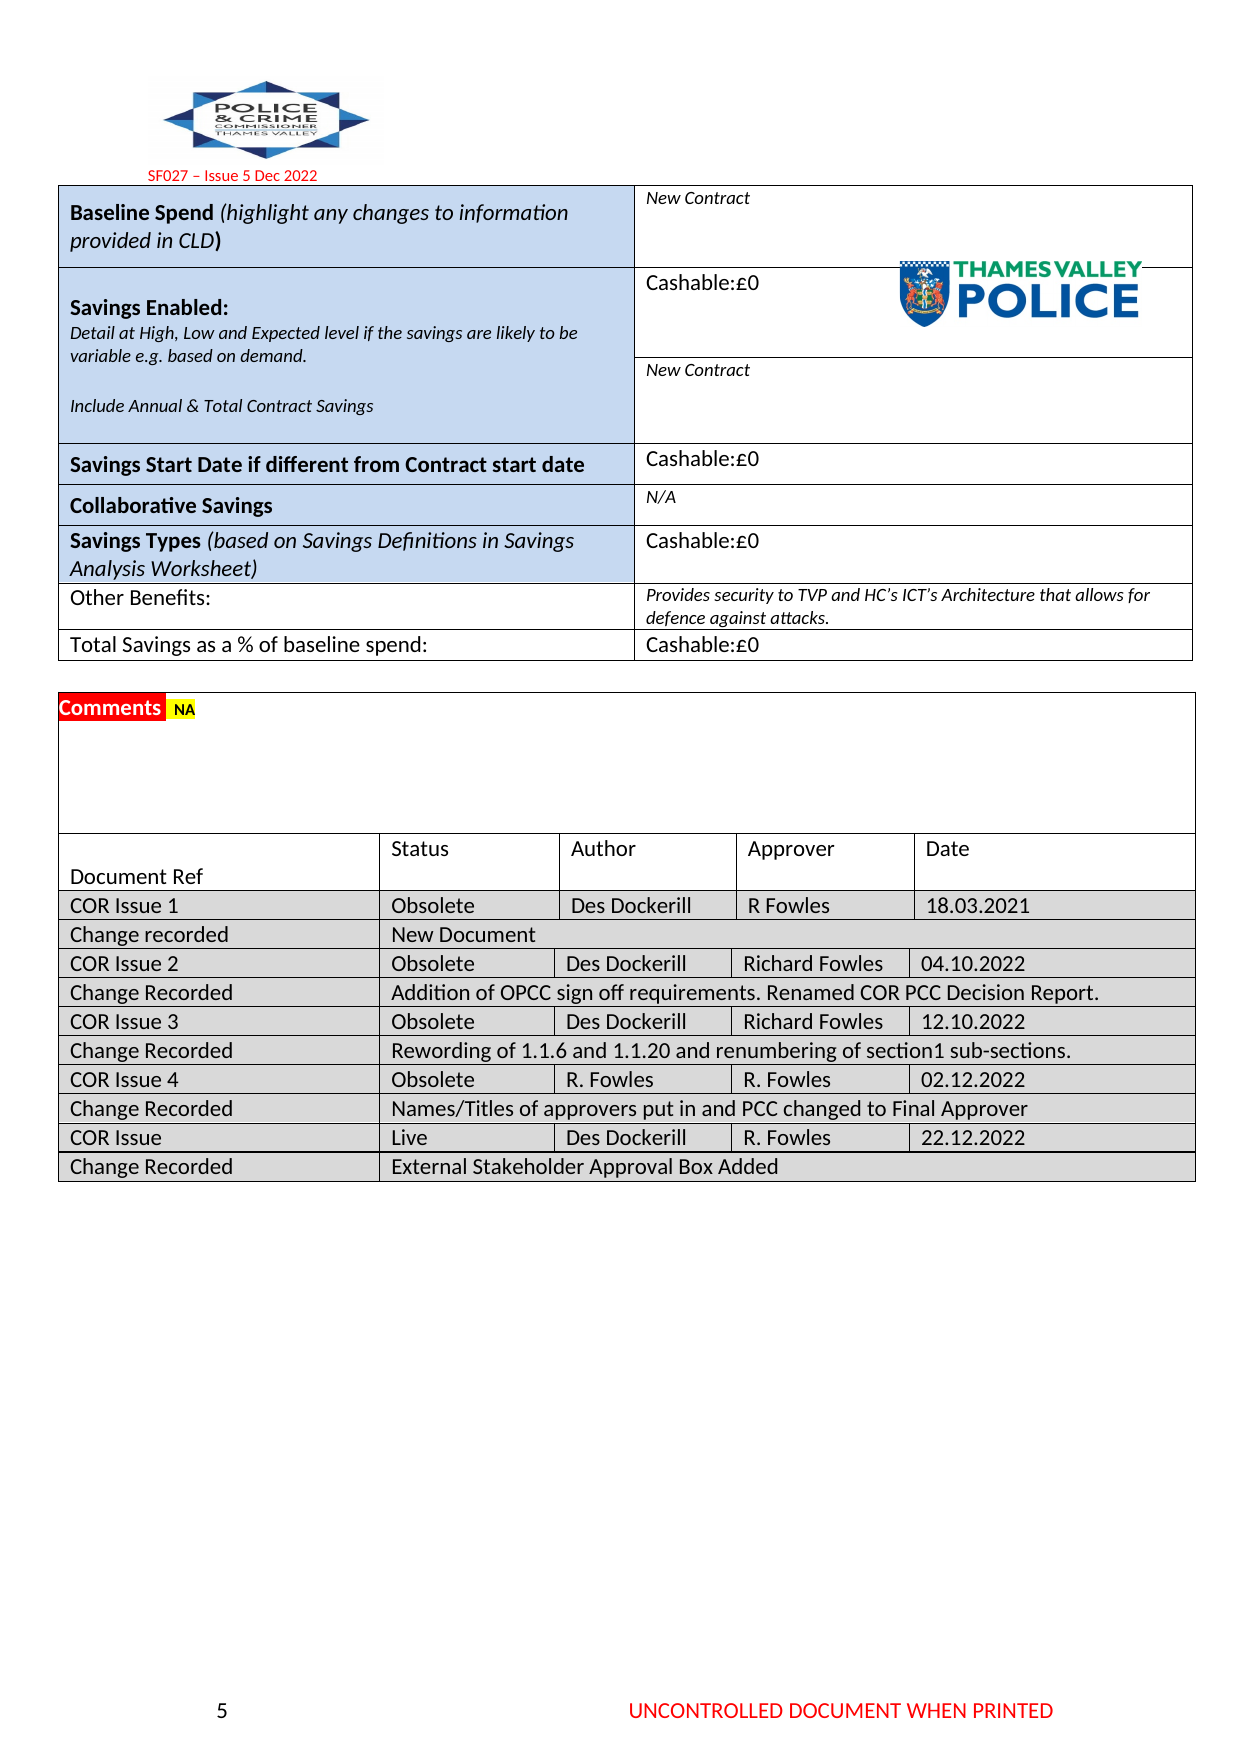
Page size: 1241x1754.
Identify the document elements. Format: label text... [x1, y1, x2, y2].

table_cell Des Dockerill [555, 1124, 731, 1151]
table_cell Cashable:£0 [635, 526, 1192, 582]
table_cell Savings Start Date if different from Contract start date [59, 444, 634, 484]
table_cell Total Savings as a % of baseline spend: [59, 630, 634, 660]
table_cell Date [915, 834, 1195, 890]
table_cell COR Issue 1 [59, 891, 379, 919]
table_cell Savings Enabled: Detail at High, Low and Expected level if the savings are likely to be variable e.g. based on demand. Include Annual & Total Contract Savings [59, 268, 634, 443]
table_cell 22.12.2022 [910, 1124, 1195, 1151]
table_cell Obsolete [380, 949, 554, 977]
table_cell R Fowles [737, 891, 914, 919]
table_cell Names/Titles of approvers put in and PCC changed to Final Approver [380, 1094, 1195, 1122]
table_cell Approver [737, 834, 914, 890]
table_cell Savings Types (based on Savings Definitions in Savings Analysis Worksheet) [59, 526, 634, 582]
table_cell COR Issue 3 [59, 1007, 379, 1035]
table_cell 02.12.2022 [910, 1065, 1195, 1093]
table_cell Obsolete [380, 891, 559, 919]
table_cell Des Dockerill [560, 891, 736, 919]
table_cell Rewording of 1.1.6 and 1.1.20 and renumbering of section1 sub-sections. [380, 1036, 1195, 1064]
table_cell Cashable:£0 [635, 268, 1192, 357]
table_cell N/A [635, 485, 1192, 525]
table_cell Change Recorded [59, 1153, 379, 1181]
table_cell Change Recorded [59, 1036, 379, 1064]
table_cell Baseline Spend (highlight any changes to information provided in CLD) [59, 186, 634, 267]
table_cell Collaborative Savings [59, 485, 634, 525]
table_cell R. Fowles [555, 1065, 731, 1093]
table_cell COR Issue [59, 1124, 379, 1151]
table_cell Des Dockerill [555, 949, 731, 977]
table_cell Cashable:£0 [635, 444, 1192, 484]
table_cell Other Benefits: [59, 584, 634, 629]
table_cell 18.03.2021 [915, 891, 1195, 919]
table_cell Addition of OPCC sign off requirements. Renamed COR PCC Decision Report. [380, 978, 1195, 1006]
table_cell 12.10.2022 [910, 1007, 1195, 1035]
table_cell Provides security to TVP and HC’s ICT’s Architecture that allows for defence against attacks. [635, 584, 1192, 629]
table_cell 04.10.2022 [910, 949, 1195, 977]
table_cell Status [380, 834, 559, 890]
table_cell Obsolete [380, 1065, 554, 1093]
table_cell COR Issue 4 [59, 1065, 379, 1093]
table_cell Author [560, 834, 736, 890]
table_cell Cashable:£0 [635, 630, 1192, 660]
table_cell Change Recorded [59, 978, 379, 1006]
table_cell New Document [380, 920, 1195, 948]
table_cell New Contract [635, 358, 1192, 443]
table_cell R. Fowles [732, 1065, 909, 1093]
table_cell Richard Fowles [732, 949, 909, 977]
table_cell Des Dockerill [555, 1007, 731, 1035]
table_cell COR Issue 2 [59, 949, 379, 977]
table_cell Change recorded [59, 920, 379, 948]
table_cell Richard Fowles [732, 1007, 909, 1035]
table_cell Obsolete [380, 1007, 554, 1035]
table_cell External Stakeholder Approval Box Added [380, 1153, 1195, 1181]
table_cell R. Fowles [732, 1124, 909, 1151]
table_cell New Contract [635, 186, 1192, 267]
table_cell Change Recorded [59, 1094, 379, 1122]
table_cell Document Ref [59, 834, 379, 890]
table_header Comments NA [59, 693, 1195, 833]
table_cell Live [380, 1124, 554, 1151]
